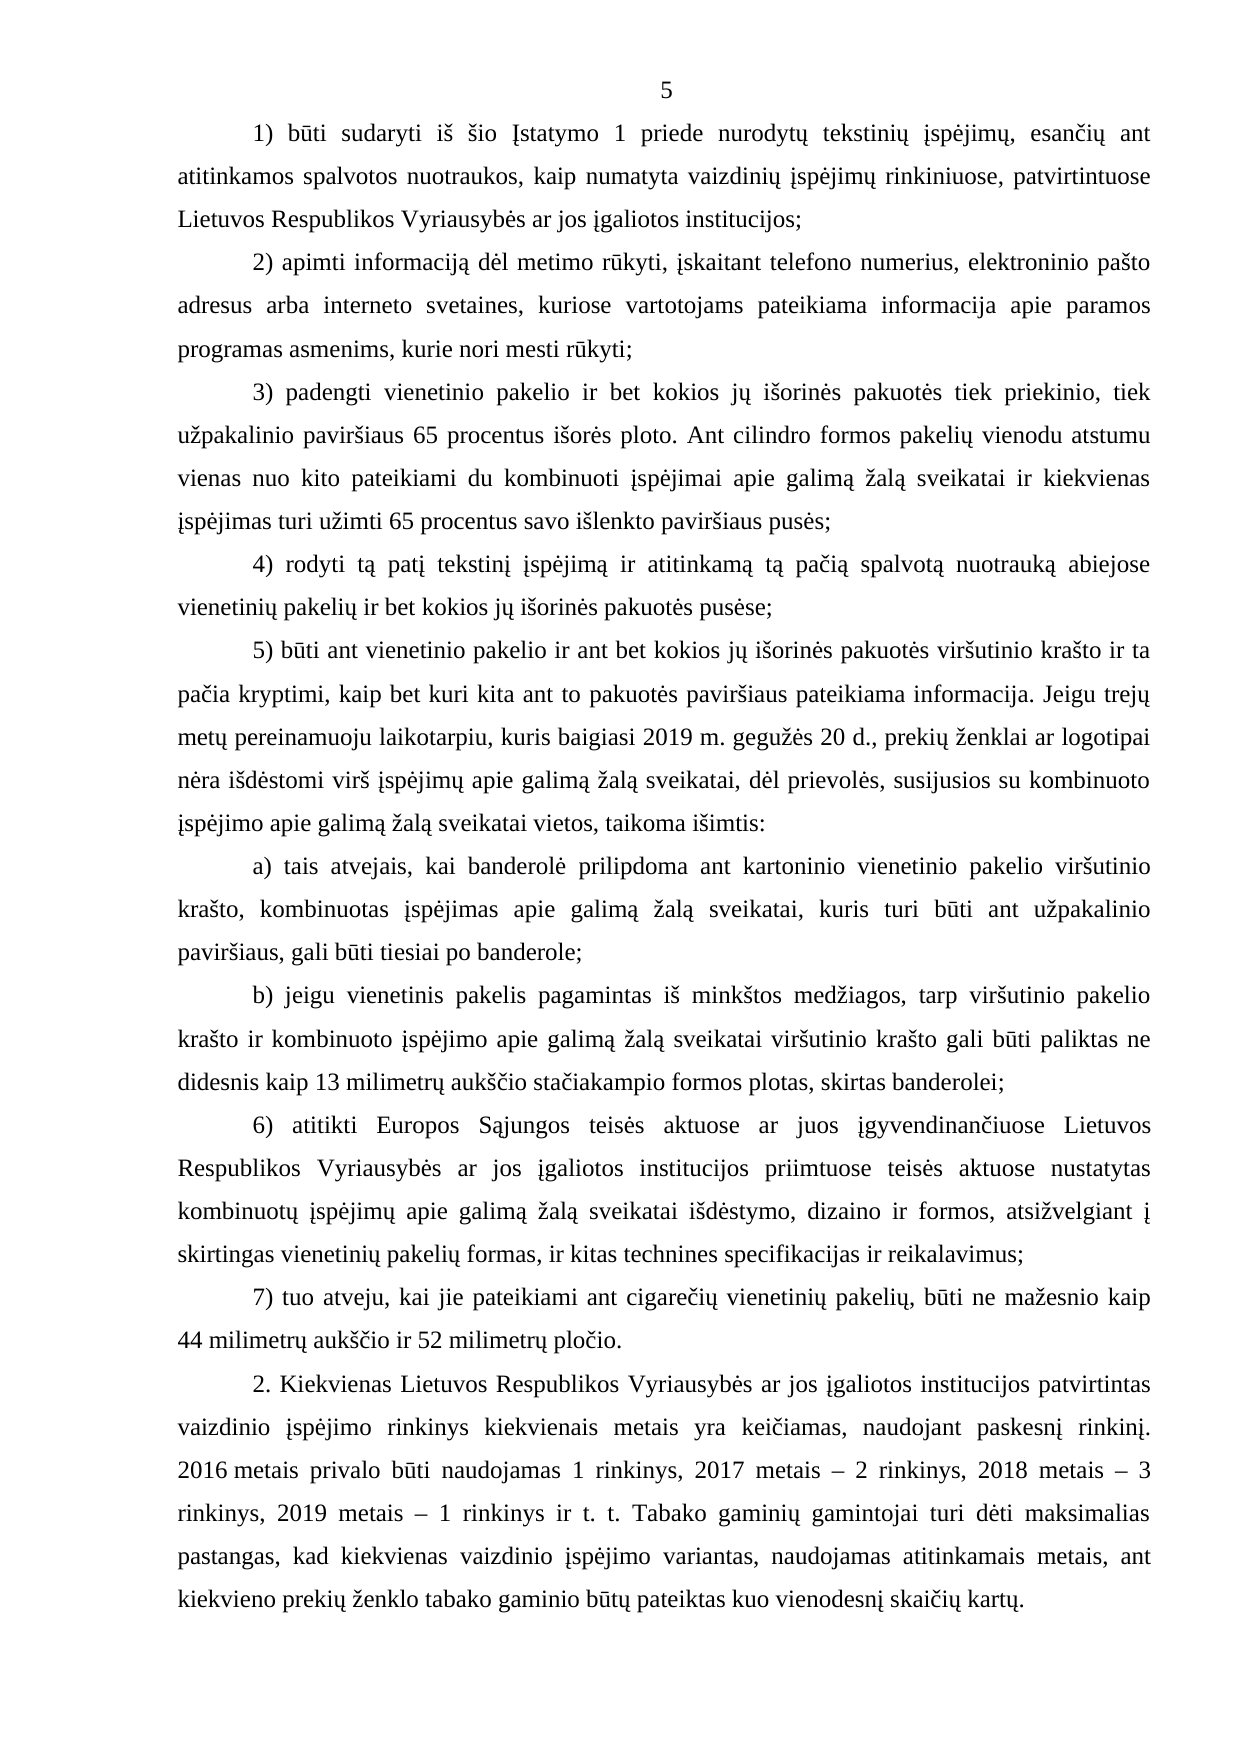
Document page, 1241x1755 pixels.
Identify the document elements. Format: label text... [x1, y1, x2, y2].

text 4) rodyti tą patį tekstinį įspėjimą ir atitinkamą tą pačią spalvotą nuotrauką abiejose vienetinių pakelių ir bet kokios jų išorinės pakuotės pusėse; [177, 549, 1152, 621]
text b) jeigu vienetinis pakelis pagamintas iš minkštos medžiagos, tarp viršutinio pakelio krašto ir kombinuoto įspėjimo apie galimą žalą sveikatai viršutinio krašto gali būti paliktas ne didesnis kaip 13 milimetrų aukščio stačiakampio formos plotas, skirtas banderolei; [177, 981, 1152, 1096]
text a) tais atvejais, kai banderolė prilipdoma ant kartoninio vienetinio pakelio viršutinio krašto, kombinuotas įspėjimas apie galimą žalą sveikatai, kuris turi būti ant užpakalinio paviršiaus, gali būti tiesiai po banderole; [177, 851, 1152, 966]
text 2. Kiekvienas Lietuvos Respublikos Vyriausybės ar jos įgaliotos institucijos patvirtintas vaizdinio įspėjimo rinkinys kiekvienais metais yra keičiamas, naudojant paskesnį rinkinį. 2016 metais privalo būti naudojamas 1 rinkinys, 2017 metais – 2 rinkinys, 2018 metais – 3 rinkinys, 2019 metais – 1 rinkinys ir t. t. Tabako gaminių gamintojai turi dėti maksimalias pastangas, kad kiekvienas vaizdinio įspėjimo variantas, naudojamas atitinkamais metais, ant kiekvieno prekių ženklo tabako gaminio būtų pateiktas kuo vienodesnį skaičių kartų. [177, 1369, 1152, 1613]
text 1) būti sudaryti iš šio Įstatymo 1 priede nurodytų tekstinių įspėjimų, esančių ant atitinkamos spalvotos nuotraukos, kaip numatyta vaizdinių įspėjimų rinkiniuose, patvirtintuose Lietuvos Respublikos Vyriausybės ar jos įgaliotos institucijos; [177, 118, 1152, 233]
text 7) tuo atveju, kai jie pateikiami ant cigarečių vienetinių pakelių, būti ne mažesnio kaip 44 milimetrų aukščio ir 52 milimetrų pločio. [177, 1282, 1152, 1354]
text 3) padengti vienetinio pakelio ir bet kokios jų išorinės pakuotės tiek priekinio, tiek užpakalinio paviršiaus 65 procentus išorės ploto. Ant cilindro formos pakelių vienodu atstumu vienas nuo kito pateikiami du kombinuoti įspėjimai apie galimą žalą sveikatai ir kiekvienas įspėjimas turi užimti 65 procentus savo išlenkto paviršiaus pusės; [177, 377, 1152, 535]
text 6) atitikti Europos Sąjungos teisės aktuose ar juos įgyvendinančiuose Lietuvos Respublikos Vyriausybės ar jos įgaliotos institucijos priimtuose teisės aktuose nustatytas kombinuotų įspėjimų apie galimą žalą sveikatai išdėstymo, dizaino ir formos, atsižvelgiant į skirtingas vienetinių pakelių formas, ir kitas technines specifikacijas ir reikalavimus; [177, 1110, 1152, 1268]
text 5) būti ant vienetinio pakelio ir ant bet kokios jų išorinės pakuotės viršutinio krašto ir ta pačia kryptimi, kaip bet kuri kita ant to pakuotės paviršiaus pateikiama informacija. Jeigu trejų metų pereinamuoju laikotarpiu, kuris baigiasi 2019 m. gegužės 20 d., prekių ženklai ar logotipai nėra išdėstomi virš įspėjimų apie galimą žalą sveikatai, dėl prievolės, susijusios su kombinuoto įspėjimo apie galimą žalą sveikatai vietos, taikoma išimtis: [177, 636, 1152, 837]
text 2) apimti informaciją dėl metimo rūkyti, įskaitant telefono numerius, elektroninio pašto adresus arba interneto svetaines, kuriose vartotojams pateikiama informacija apie paramos programas asmenims, kurie nori mesti rūkyti; [177, 247, 1152, 362]
